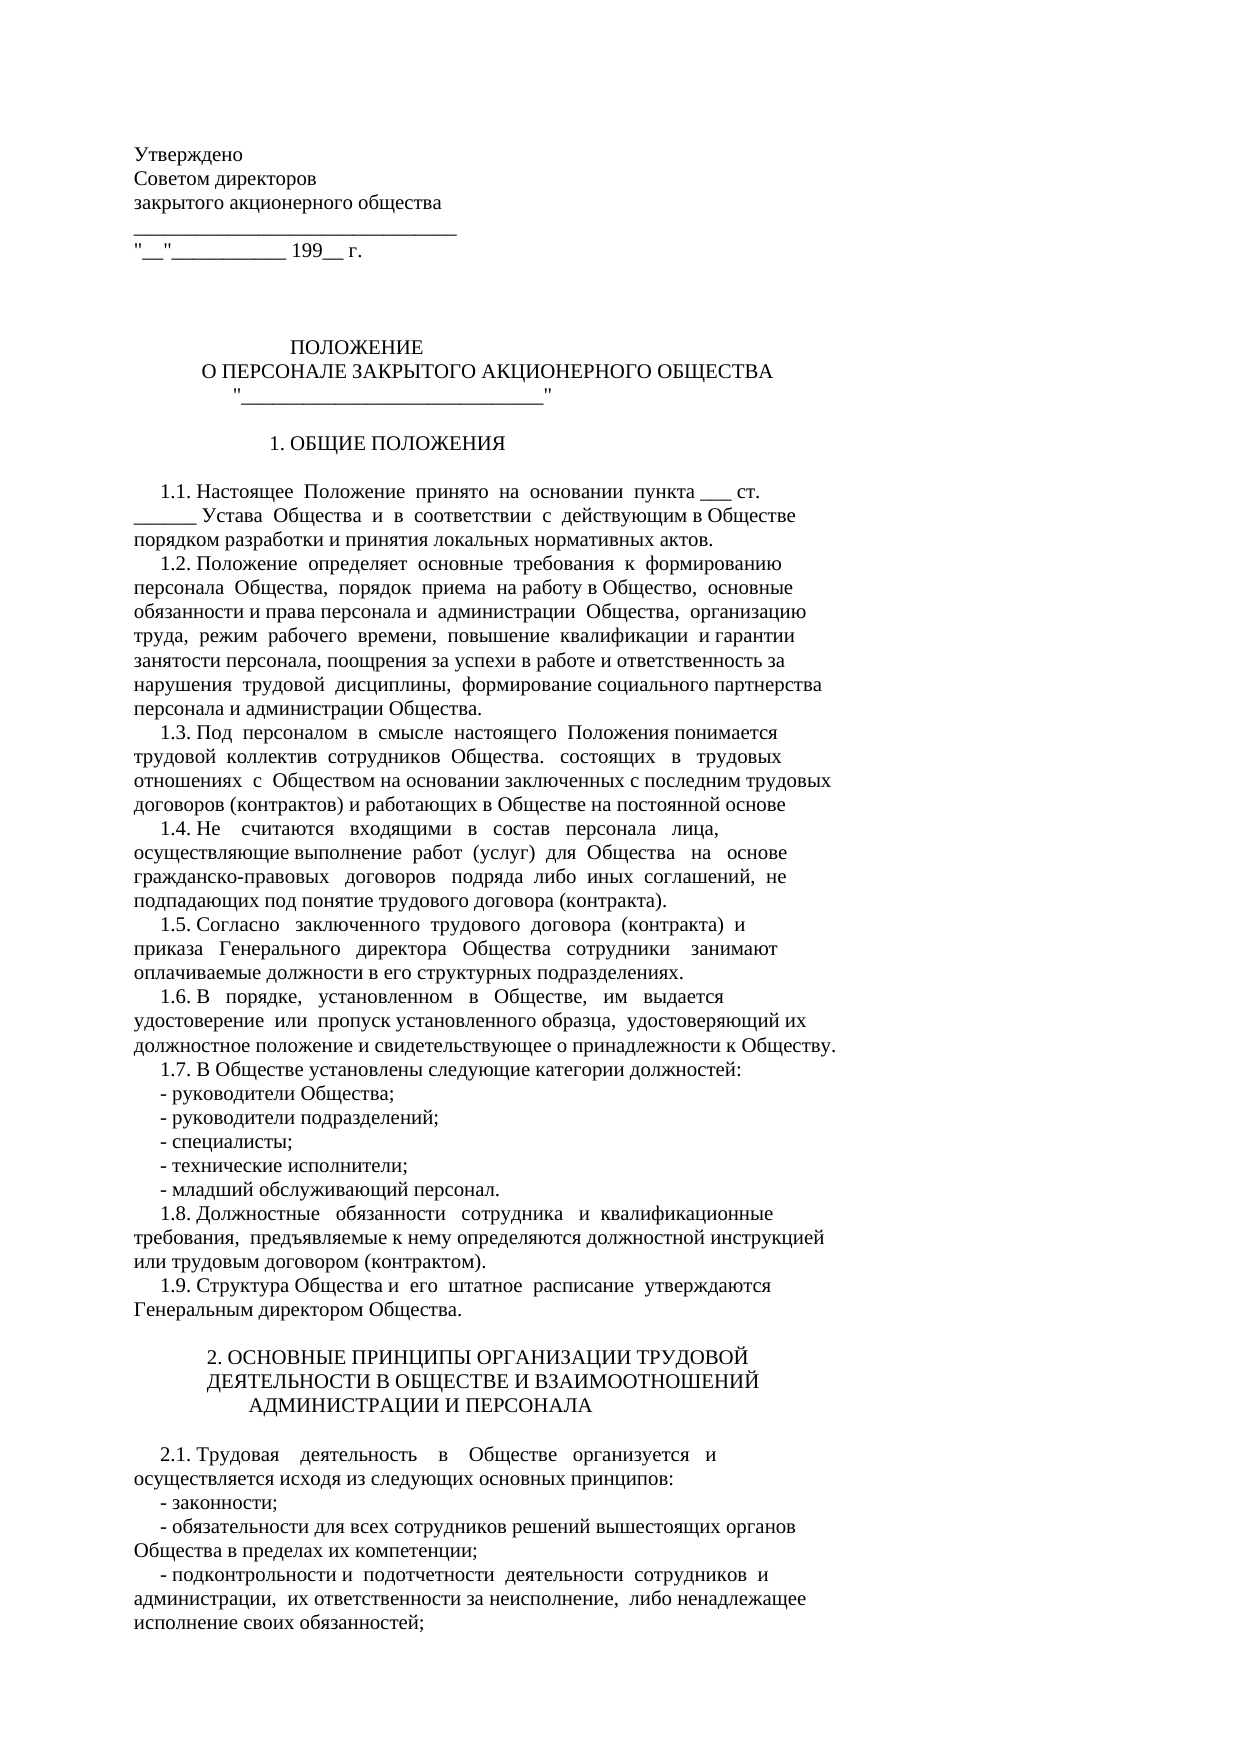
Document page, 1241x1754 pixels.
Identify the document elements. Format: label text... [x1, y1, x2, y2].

text Генеральным директором Общества. [118, 1297, 1122, 1321]
text - руководители Общества; [118, 1081, 1122, 1105]
text персонала Общества, порядок приема на работу в Общество, основные [118, 575, 1122, 599]
text гражданско-правовых договоров подряда либо иных соглашений, не [118, 864, 1122, 888]
text 2. ОСНОВНЫЕ ПРИНЦИПЫ ОРГАНИЗАЦИИ ТРУДОВОЙ [118, 1345, 1122, 1369]
text нарушения трудовой дисциплины, формирование социального партнерства [118, 672, 1122, 696]
text - подконтрольности и подотчетности деятельности сотрудников и [118, 1562, 1122, 1586]
text 1.4. Не считаются входящими в состав персонала лица, [118, 816, 1122, 840]
text должностное положение и свидетельствующее о принадлежности к Обществу. [118, 1032, 1122, 1057]
text "__"___________ 199__ г. [118, 238, 1122, 262]
text - технические исполнители; [118, 1153, 1122, 1177]
text ДЕЯТЕЛЬНОСТИ В ОБЩЕСТВЕ И ВЗАИМООТНОШЕНИЙ [118, 1369, 1122, 1393]
text АДМИНИСТРАЦИИ И ПЕРСОНАЛА [118, 1393, 1122, 1417]
text подпадающих под понятие трудового договора (контракта). [118, 888, 1122, 912]
text осуществляющие выполнение работ (услуг) для Общества на основе [118, 840, 1122, 864]
text 1.6. В порядке, установленном в Обществе, им выдается [118, 984, 1122, 1008]
text трудовой коллектив сотрудников Общества. состоящих в трудовых [118, 744, 1122, 768]
text обязанности и права персонала и администрации Общества, организацию [118, 599, 1122, 623]
text - руководители подразделений; [118, 1105, 1122, 1129]
text ПОЛОЖЕНИЕ [118, 335, 1122, 359]
text - законности; [118, 1490, 1122, 1514]
text отношениях с Обществом на основании заключенных с последним трудовых [118, 768, 1122, 792]
text приказа Генерального директора Общества сотрудники занимают [118, 936, 1122, 960]
text 1.1. Настоящее Положение принято на основании пункта ___ ст. [118, 479, 1122, 503]
text исполнение своих обязанностей; [118, 1610, 1122, 1634]
text 2.1. Трудовая деятельность в Обществе организуется и [118, 1442, 1122, 1466]
text О ПЕРСОНАЛЕ ЗАКРЫТОГО АКЦИОНЕРНОГО ОБЩЕСТВА [118, 359, 1122, 383]
text - специалисты; [118, 1129, 1122, 1153]
text 1.7. В Обществе установлены следующие категории должностей: [118, 1057, 1122, 1081]
text требования, предъявляемые к нему определяются должностной инструкцией [118, 1225, 1122, 1249]
text администрации, их ответственности за неисполнение, либо ненадлежащее [118, 1586, 1122, 1610]
text 1.2. Положение определяет основные требования к формированию [118, 551, 1122, 575]
text Утверждено [118, 142, 1122, 166]
text 1.3. Под персоналом в смысле настоящего Положения понимается [118, 720, 1122, 744]
text персонала и администрации Общества. [118, 696, 1122, 720]
text _______________________________ [118, 214, 1122, 238]
text или трудовым договором (контрактом). [118, 1249, 1122, 1273]
text закрытого акционерного общества [118, 190, 1122, 214]
text "_____________________________" [118, 383, 1122, 407]
text порядком разработки и принятия локальных нормативных актов. [118, 527, 1122, 551]
text удостоверение или пропуск установленного образца, удостоверяющий их [118, 1008, 1122, 1032]
text - обязательности для всех сотрудников решений вышестоящих органов [118, 1514, 1122, 1538]
text занятости персонала, поощрения за успехи в работе и ответственность за [118, 647, 1122, 672]
text 1.9. Структура Общества и его штатное расписание утверждаются [118, 1273, 1122, 1297]
text 1. ОБЩИЕ ПОЛОЖЕНИЯ [118, 431, 1122, 455]
text - младший обслуживающий персонал. [118, 1177, 1122, 1201]
text Общества в пределах их компетенции; [118, 1538, 1122, 1562]
text осуществляется исходя из следующих основных принципов: [118, 1466, 1122, 1490]
text оплачиваемые должности в его структурных подразделениях. [118, 960, 1122, 984]
text ______ Устава Общества и в соответствии с действующим в Обществе [118, 503, 1122, 527]
text 1.5. Согласно заключенного трудового договора (контракта) и [118, 912, 1122, 936]
text Советом директоров [118, 166, 1122, 190]
text договоров (контрактов) и работающих в Обществе на постоянной основе [118, 792, 1122, 816]
text труда, режим рабочего времени, повышение квалификации и гарантии [118, 623, 1122, 647]
text 1.8. Должностные обязанности сотрудника и квалификационные [118, 1201, 1122, 1225]
